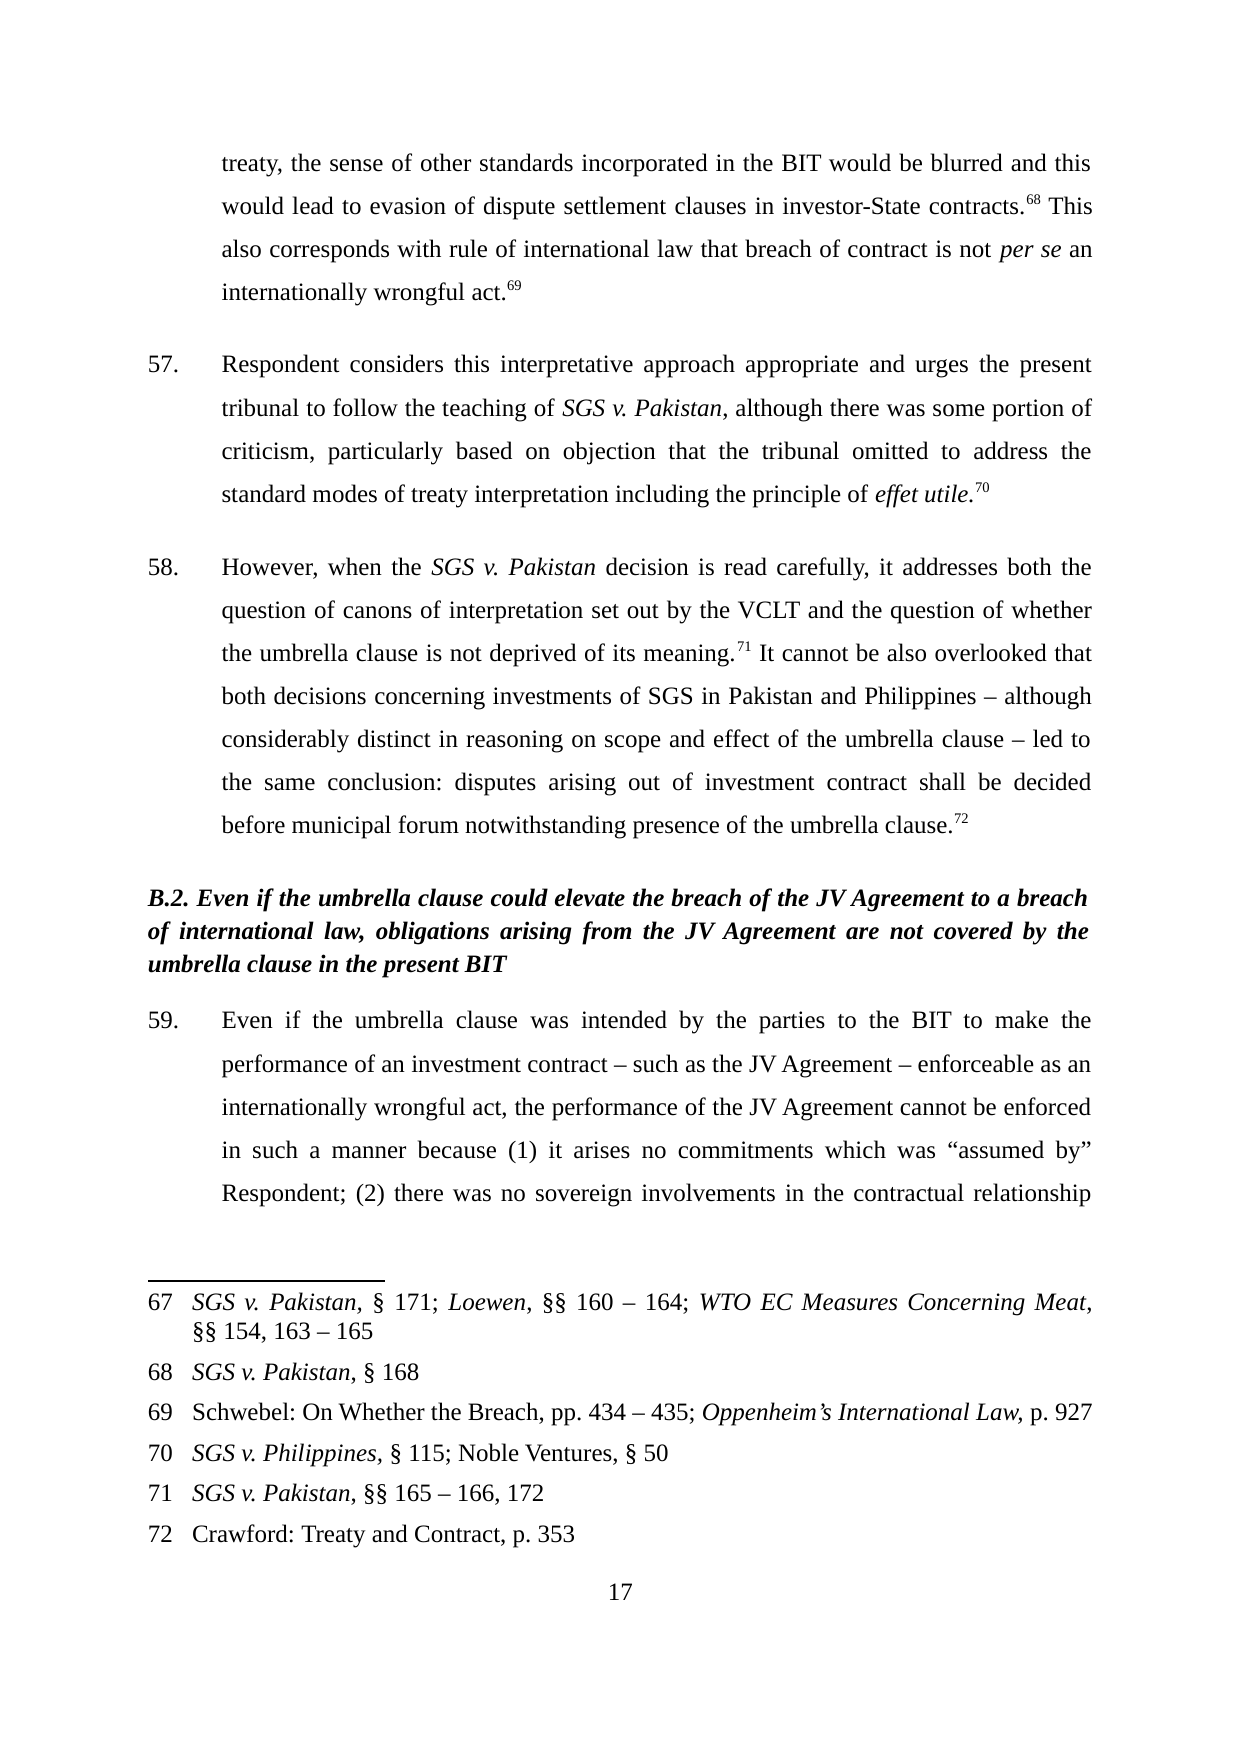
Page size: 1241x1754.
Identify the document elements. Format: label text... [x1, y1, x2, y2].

list SGS v. Philippines, § 115; Noble Ventures, § 50 [148, 1438, 1093, 1466]
list Even if the umbrella clause was intended by the parties to the BIT to make the performance of an investment contract – such as the JV Agreement – enforceable as an internationally wrongful act, the performance of the JV Agreement cannot be enforced in such a manner because (1) it arises no commitments which was “assumed by” Respondent; (2) there was no sovereign involvements in the contractual relationship [148, 1006, 1093, 1207]
list SGS v. Pakistan, § 171; Loewen, §§ 160 – 164; WTO EC Measures Concerning Meat, §§ 154, 163 – 165 [148, 1287, 1093, 1345]
list Respondent considers this interpretative approach appropriate and urges the present tribunal to follow the teaching of SGS v. Pakistan, although there was some portion of criticism, particularly based on objection that the tribunal omitted to address the standard modes of treaty interpretation including the principle of effet utile. [148, 349, 1093, 508]
subtitle B.2. Even if the umbrella clause could elevate the breach of the JV Agreement to a breach of international law, obligations arising from the JV Agreement are not covered by the umbrella clause in the present BIT [148, 883, 1093, 978]
list Crawford: Treaty and Contract, p. 353 [148, 1519, 1093, 1547]
list treaty, the sense of other standards incorporated in the BIT would be blurred and this would lead to evasion of dispute settlement clauses in investor-State contracts. This also corresponds with rule of international law that breach of contract is not per se an internationally wrongful act. [148, 148, 1093, 306]
list SGS v. Pakistan, § 168 [148, 1357, 1093, 1385]
list However, when the SGS v. Pakistan decision is read carefully, it addresses both the question of canons of interpretation set out by the VCLT and the question of whether the umbrella clause is not deprived of its meaning. It cannot be also overlooked that both decisions concerning investments of SGS in Pakistan and Philippines – although considerably distinct in reasoning on scope and effect of the umbrella clause – led to the same conclusion: disputes arising out of investment contract shall be decided before municipal forum notwithstanding presence of the umbrella clause. [148, 552, 1093, 839]
list SGS v. Pakistan, §§ 165 – 166, 172 [148, 1478, 1093, 1507]
list Schwebel: On Whether the Breach, pp. 434 – 435; Oppenheim’s International Law, p. 927 [148, 1397, 1093, 1426]
